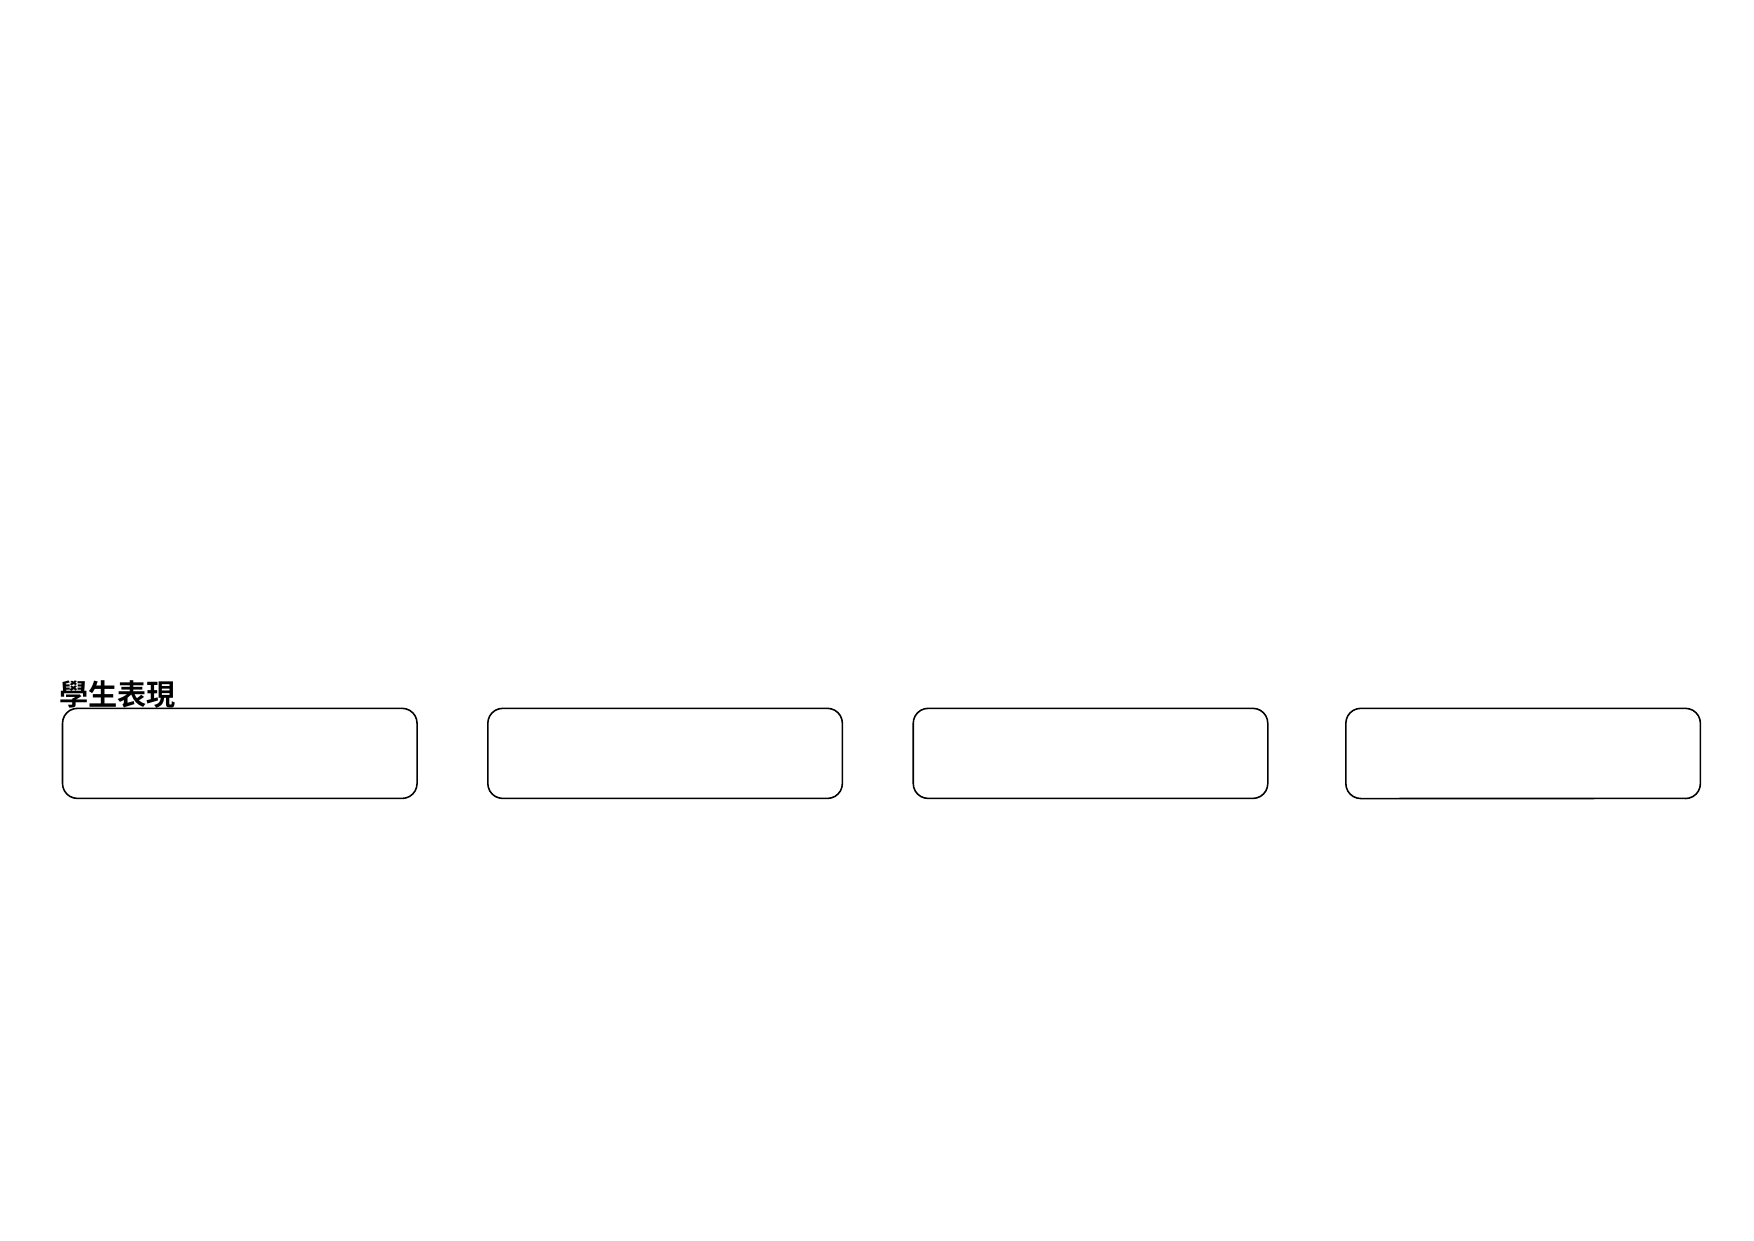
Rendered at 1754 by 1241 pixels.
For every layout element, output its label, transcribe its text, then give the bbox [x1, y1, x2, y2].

text 學生表現 [59, 651, 1695, 714]
